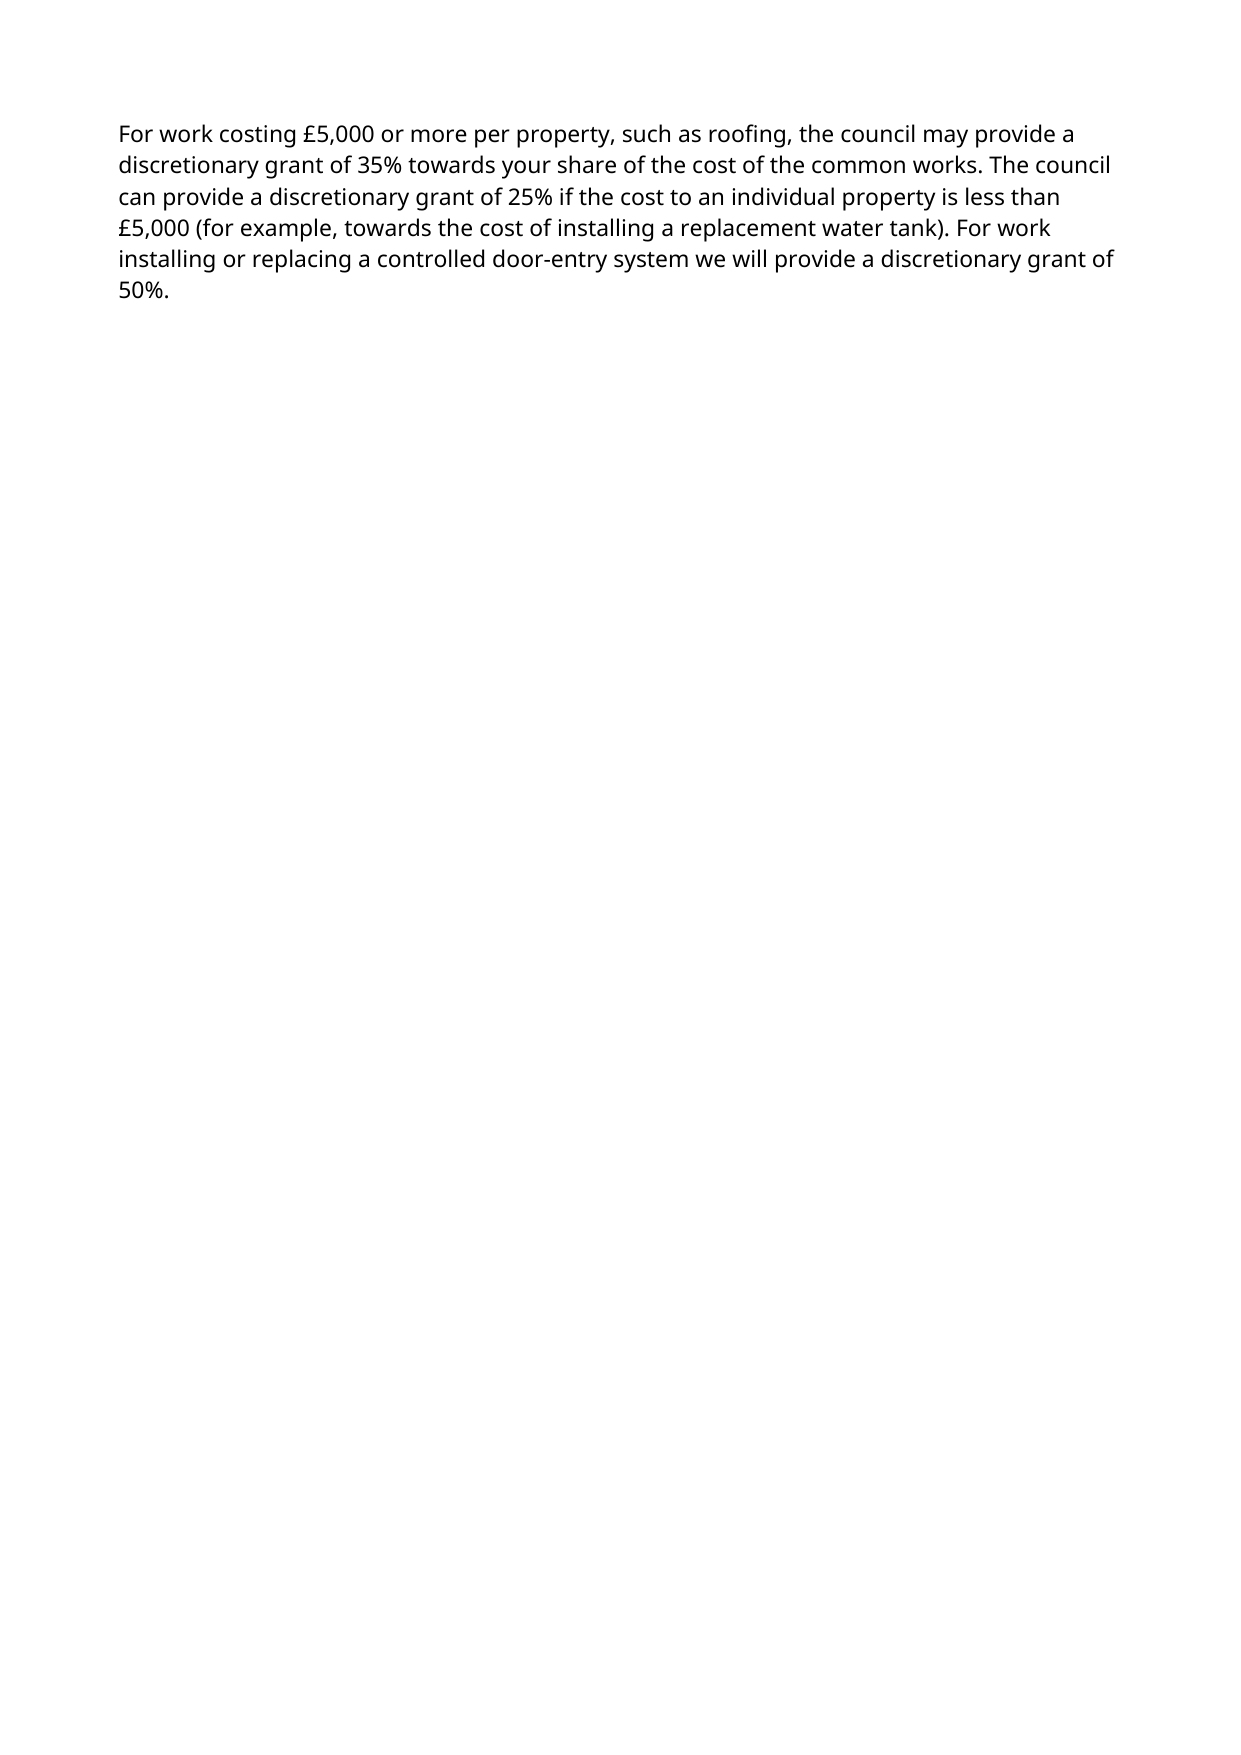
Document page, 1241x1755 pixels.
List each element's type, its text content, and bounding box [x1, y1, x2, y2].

text For work costing £5,000 or more per property, such as roofing, the council may provide a discretionary grant of 35% towards your share of the cost of the common works. The council can provide a discretionary grant of 25% if the cost to an individual property is less than £5,000 (for example, towards the cost of installing a replacement water tank). For work installing or replacing a controlled door-entry system we will provide a discretionary grant of 50%. [118, 118, 1122, 306]
